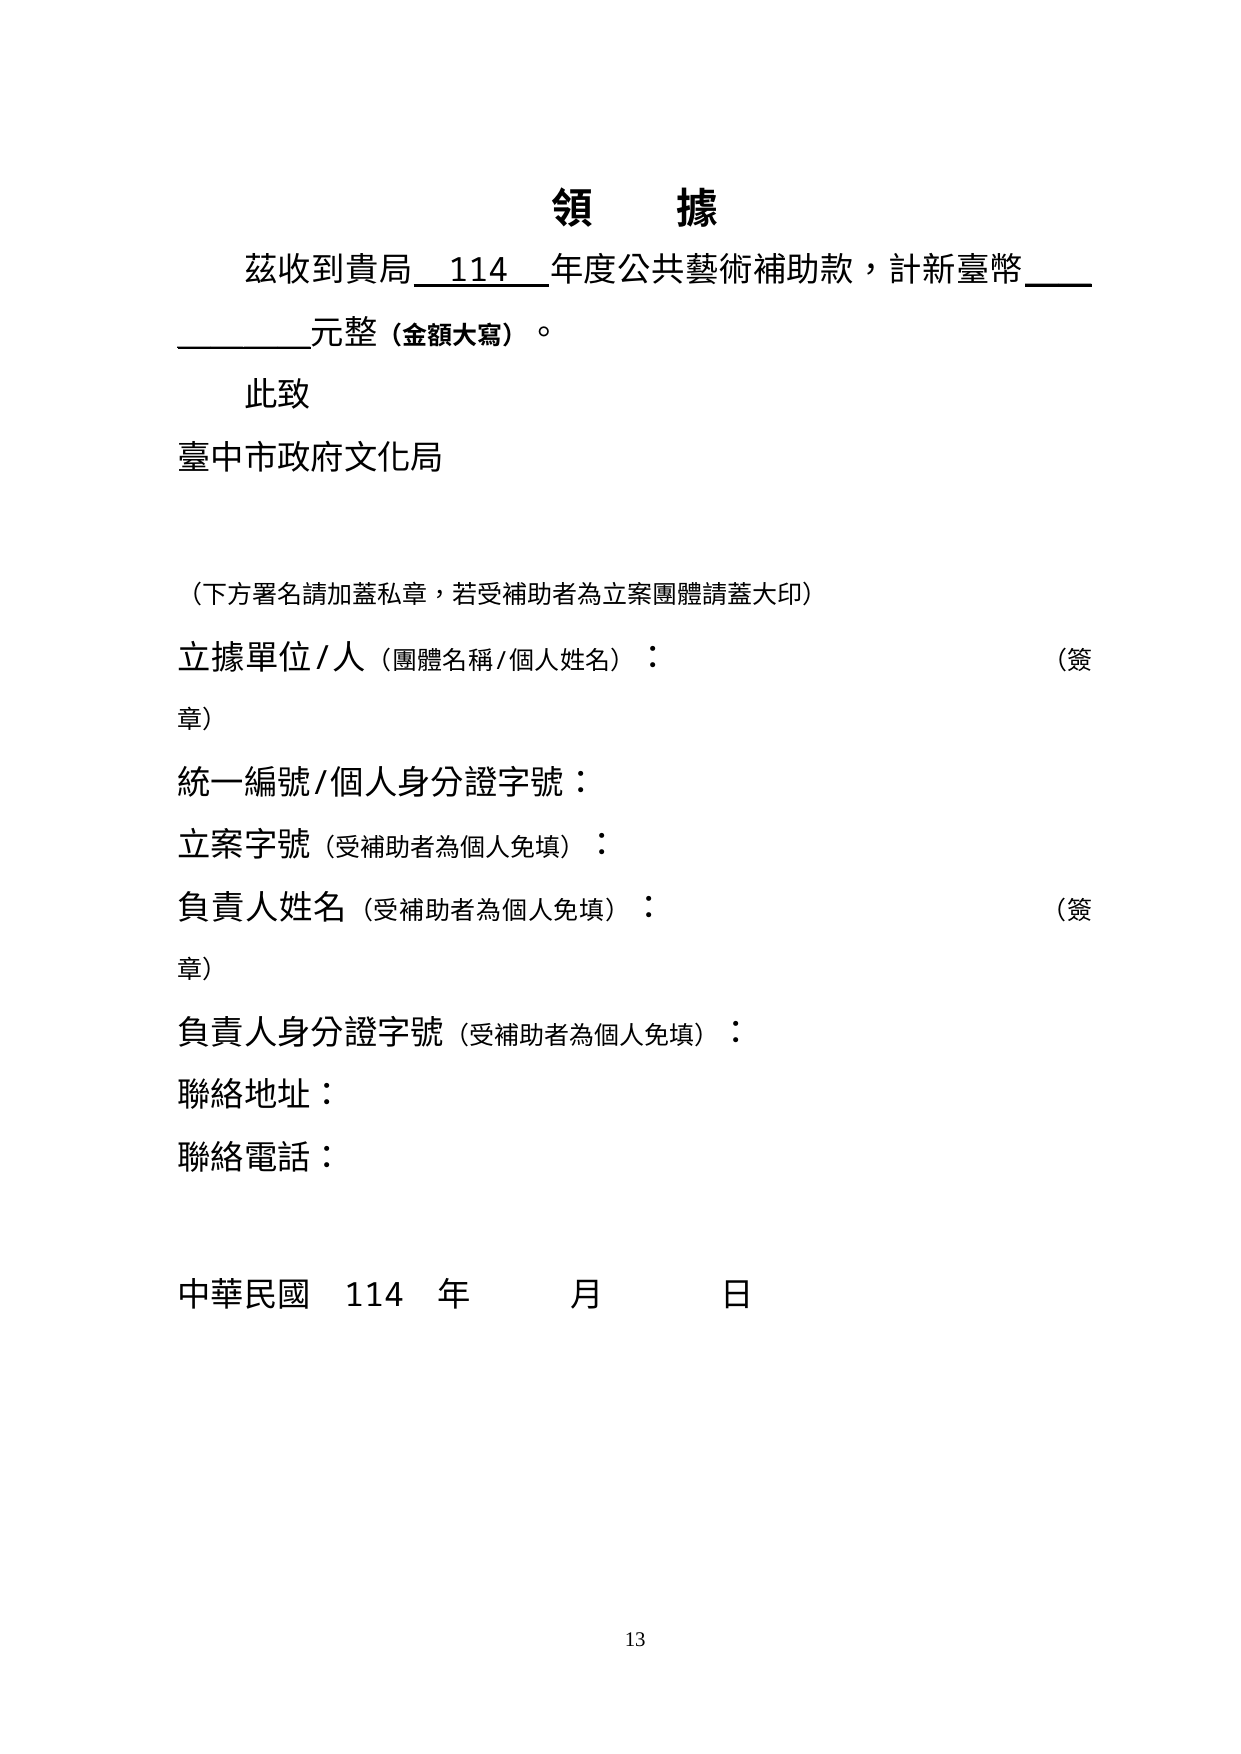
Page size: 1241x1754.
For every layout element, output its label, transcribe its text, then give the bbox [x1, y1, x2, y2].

text 臺中市政府文化局 [177, 413, 1092, 476]
text 立據單位/人（團體名稱/個人姓名）： （簽章） [177, 613, 1092, 738]
text 聯絡地址： [177, 1051, 1092, 1113]
text 負責人身分證字號（受補助者為個人免填）： [177, 988, 1092, 1051]
text 統一編號/個人身分證字號： [177, 738, 1092, 801]
text 中華民國 114 年 月 日 [177, 1251, 1092, 1313]
text （下方署名請加蓋私章，若受補助者為立案團體請蓋大印） [177, 551, 1092, 613]
text 聯絡電話： [177, 1113, 1092, 1176]
text 負責人姓名（受補助者為個人免填）： （簽章） [177, 863, 1092, 988]
text 此致 [177, 351, 1092, 413]
text 領 據 [177, 163, 1092, 226]
text 茲收到貴局 114 年度公共藝術補助款，計新臺幣＿＿＿＿＿＿元整（金額大寫）。 [177, 226, 1092, 351]
text 立案字號（受補助者為個人免填）： [177, 801, 1092, 863]
